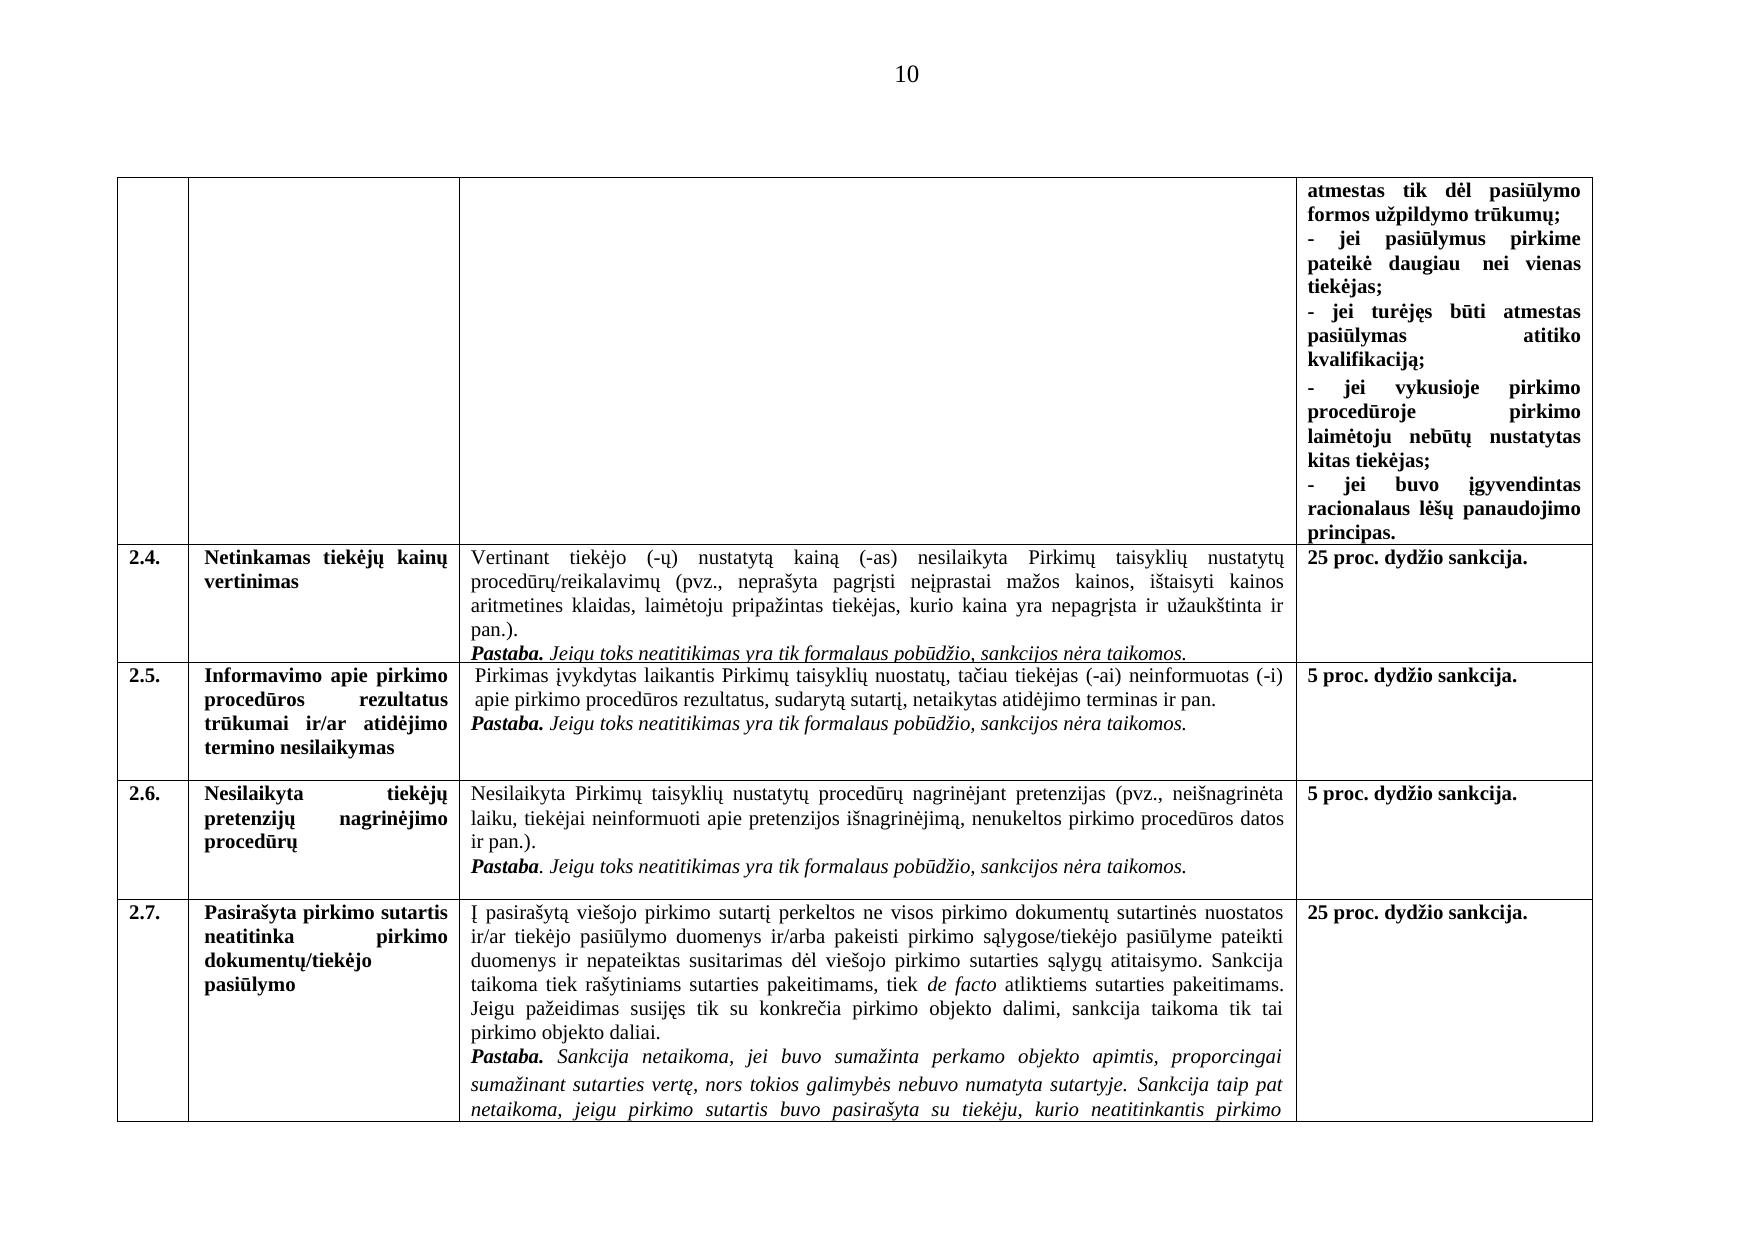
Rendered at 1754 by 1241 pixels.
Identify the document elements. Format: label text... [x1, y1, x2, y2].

table_cell 5 proc. dydžio sankcija. [1297, 663, 1592, 780]
table_cell [189, 178, 459, 544]
table_cell Pirkimas įvykdytas laikantis Pirkimų taisyklių nuostatų, tačiau tiekėjas (-ai) neinformuotas (-i) apie pirkimo procedūros rezultatus, sudarytą sutartį, netaikytas atidėjimo terminas ir pan. Pastaba. Jeigu toks neatitikimas yra tik formalaus pobūdžio, sankcijos nėra taikomos. [460, 663, 1296, 780]
table_cell Nesilaikyta tiekėjų pretenzijų nagrinėjimo procedūrų [189, 781, 459, 898]
table_cell [460, 178, 1296, 544]
table_cell Vertinant tiekėjo (-ų) nustatytą kainą (-as) nesilaikyta Pirkimų taisyklių nustatytų procedūrų/reikalavimų (pvz., neprašyta pagrįsti neįprastai mažos kainos, ištaisyti kainos aritmetines klaidas, laimėtoju pripažintas tiekėjas, kurio kaina yra nepagrįsta ir užaukštinta ir pan.). Pastaba. Jeigu toks neatitikimas yra tik formalaus pobūdžio, sankcijos nėra taikomos. [460, 545, 1296, 662]
table_cell Netinkamas tiekėjų kainų vertinimas [189, 545, 459, 662]
table_cell Į pasirašytą viešojo pirkimo sutartį perkeltos ne visos pirkimo dokumentų sutartinės nuostatos ir/ar tiekėjo pasiūlymo duomenys ir/arba pakeisti pirkimo sąlygose/tiekėjo pasiūlyme pateikti duomenys ir nepateiktas susitarimas dėl viešojo pirkimo sutarties sąlygų atitaisymo. Sankcija taikoma tiek rašytiniams sutarties pakeitimams, tiek de facto atliktiems sutarties pakeitimams. Jeigu pažeidimas susijęs tik su konkrečia pirkimo objekto dalimi, sankcija taikoma tik tai pirkimo objekto daliai. Pastaba. Sankcija netaikoma, jei buvo sumažinta perkamo objekto apimtis, proporcingai sumažinant sutarties vertę, nors tokios galimybės nebuvo numatyta sutartyje. Sankcija taip pat netaikoma, jeigu pirkimo sutartis buvo pasirašyta su tiekėju, kurio neatitinkantis pirkimo [460, 900, 1296, 1121]
table_cell 2.7. [118, 900, 188, 1121]
table_cell 5 proc. dydžio sankcija. [1297, 781, 1592, 898]
table_cell Nesilaikyta Pirkimų taisyklių nustatytų procedūrų nagrinėjant pretenzijas (pvz., neišnagrinėta laiku, tiekėjai neinformuoti apie pretenzijos išnagrinėjimą, nenukeltos pirkimo procedūros datos ir pan.). Pastaba. Jeigu toks neatitikimas yra tik formalaus pobūdžio, sankcijos nėra taikomos. [460, 781, 1296, 898]
table_cell 25 proc. dydžio sankcija. [1297, 545, 1592, 662]
table_cell atmestas tik dėl pasiūlymo formos užpildymo trūkumų; - - jei pasiūlymus pirkime pateikė daugiau nei vienas tiekėjas; - - jei turėjęs būti atmestas pasiūlymas atitiko kvalifikaciją; - - jei vykusioje pirkimo procedūroje pirkimo laimėtoju nebūtų nustatytas kitas tiekėjas; - - jei buvo įgyvendintas racionalaus lėšų panaudojimo principas. [1297, 178, 1592, 544]
table_cell 25 proc. dydžio sankcija. [1297, 900, 1592, 1121]
table_cell 2.5. [118, 663, 188, 780]
table_cell Informavimo apie pirkimo procedūros rezultatus trūkumai ir/ar atidėjimo termino nesilaikymas [189, 663, 459, 780]
table_cell 2.4. [118, 545, 188, 662]
table_cell Pasirašyta pirkimo sutartis neatitinka pirkimo dokumentų/tiekėjo pasiūlymo [189, 900, 459, 1121]
table_cell 2.3. 2. [118, 178, 188, 544]
table_cell 2.6. [118, 781, 188, 898]
